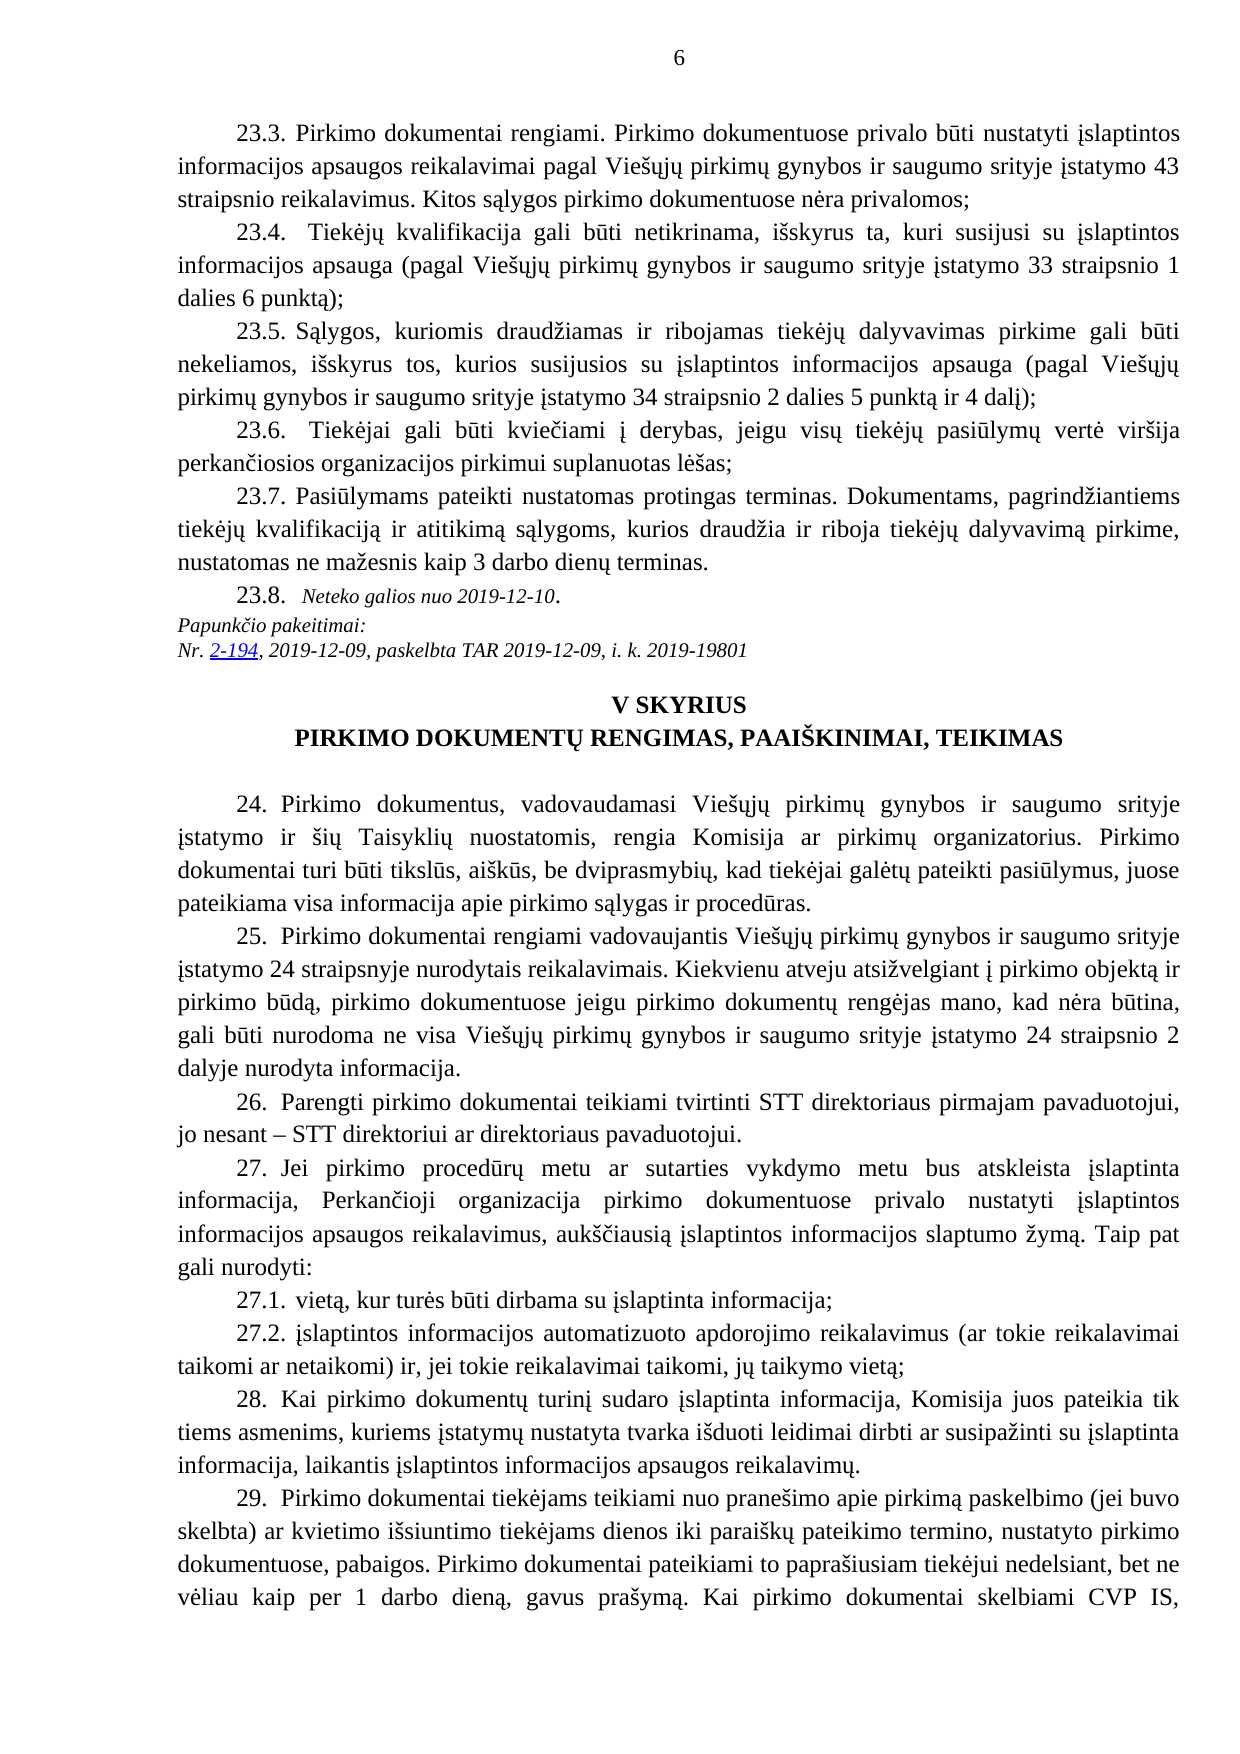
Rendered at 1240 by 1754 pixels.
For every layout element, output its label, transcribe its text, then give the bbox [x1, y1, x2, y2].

text PIRKIMO DOKUMENTŲ RENGIMAS, PAAIŠKINIMAI, TEIKIMAS [177, 723, 1181, 752]
text 25. Pirkimo dokumentai rengiami vadovaujantis Viešųjų pirkimų gynybos ir saugumo srityje įstatymo 24 straipsnyje nurodytais reikalavimais. Kiekvienu atveju atsižvelgiant į pirkimo objektą ir pirkimo būdą, pirkimo dokumentuose jeigu pirkimo dokumentų rengėjas mano, kad nėra būtina, gali būti nurodoma ne visa Viešųjų pirkimų gynybos ir saugumo srityje įstatymo 24 straipsnio 2 dalyje nurodyta informacija. [177, 921, 1181, 1082]
text 29. Pirkimo dokumentai tiekėjams teikiami nuo pranešimo apie pirkimą paskelbimo (jei buvo skelbta) ar kvietimo išsiuntimo tiekėjams dienos iki paraiškų pateikimo termino, nustatyto pirkimo dokumentuose, pabaigos. Pirkimo dokumentai pateikiami to paprašiusiam tiekėjui nedelsiant, bet ne vėliau kaip per 1 darbo dieną, gavus prašymą. Kai pirkimo dokumentai skelbiami CVP IS, [177, 1483, 1181, 1611]
text 27.1. vietą, kur turės būti dirbama su įslaptinta informacija; [177, 1285, 1181, 1313]
text 23.6. Tiekėjai gali būti kviečiami į derybas, jeigu visų tiekėjų pasiūlymų vertė viršija perkančiosios organizacijos pirkimui suplanuotas lėšas; [177, 415, 1181, 477]
text V SKYRIUS [177, 690, 1181, 719]
text 23.8. Neteko galios nuo 2019-12-10. [177, 580, 1181, 609]
text 23.4. Tiekėjų kvalifikacija gali būti netikrinama, išskyrus ta, kuri susijusi su įslaptintos informacijos apsauga (pagal Viešųjų pirkimų gynybos ir saugumo srityje įstatymo 33 straipsnio 1 dalies 6 punktą); [177, 217, 1181, 312]
text Papunkčio pakeitimai: [177, 613, 1181, 637]
text 27. Jei pirkimo procedūrų metu ar sutarties vykdymo metu bus atskleista įslaptinta informacija, Perkančioji organizacija pirkimo dokumentuose privalo nustatyti įslaptintos informacijos apsaugos reikalavimus, aukščiausią įslaptintos informacijos slaptumo žymą. Taip pat gali nurodyti: [177, 1153, 1181, 1280]
text 23.7. Pasiūlymams pateikti nustatomas protingas terminas. Dokumentams, pagrindžiantiems tiekėjų kvalifikaciją ir atitikimą sąlygoms, kurios draudžia ir riboja tiekėjų dalyvavimą pirkime, nustatomas ne mažesnis kaip 3 darbo dienų terminas. [177, 481, 1181, 576]
text 26. Parengti pirkimo dokumentai teikiami tvirtinti STT direktoriaus pirmajam pavaduotojui, jo nesant – STT direktoriui ar direktoriaus pavaduotojui. [177, 1087, 1181, 1148]
text 24. Pirkimo dokumentus, vadovaudamasi Viešųjų pirkimų gynybos ir saugumo srityje įstatymo ir šių Taisyklių nuostatomis, rengia Komisija ar pirkimų organizatorius. Pirkimo dokumentai turi būti tikslūs, aiškūs, be dviprasmybių, kad tiekėjai galėtų pateikti pasiūlymus, juose pateikiama visa informacija apie pirkimo sąlygas ir procedūras. [177, 789, 1181, 917]
text Nr. 2-194, 2019-12-09, paskelbta TAR 2019-12-09, i. k. 2019-19801 [177, 637, 1181, 662]
text 27.2. įslaptintos informacijos automatizuoto apdorojimo reikalavimus (ar tokie reikalavimai taikomi ar netaikomi) ir, jei tokie reikalavimai taikomi, jų taikymo vietą; [177, 1318, 1181, 1379]
text 23.5. Sąlygos, kuriomis draudžiamas ir ribojamas tiekėjų dalyvavimas pirkime gali būti nekeliamos, išskyrus tos, kurios susijusios su įslaptintos informacijos apsauga (pagal Viešųjų pirkimų gynybos ir saugumo srityje įstatymo 34 straipsnio 2 dalies 5 punktą ir 4 dalį); [177, 316, 1181, 411]
text 28. Kai pirkimo dokumentų turinį sudaro įslaptinta informacija, Komisija juos pateikia tik tiems asmenims, kuriems įstatymų nustatyta tvarka išduoti leidimai dirbti ar susipažinti su įslaptinta informacija, laikantis įslaptintos informacijos apsaugos reikalavimų. [177, 1384, 1181, 1478]
text 23.3. Pirkimo dokumentai rengiami. Pirkimo dokumentuose privalo būti nustatyti įslaptintos informacijos apsaugos reikalavimai pagal Viešųjų pirkimų gynybos ir saugumo srityje įstatymo 43 straipsnio reikalavimus. Kitos sąlygos pirkimo dokumentuose nėra privalomos; [177, 118, 1181, 213]
